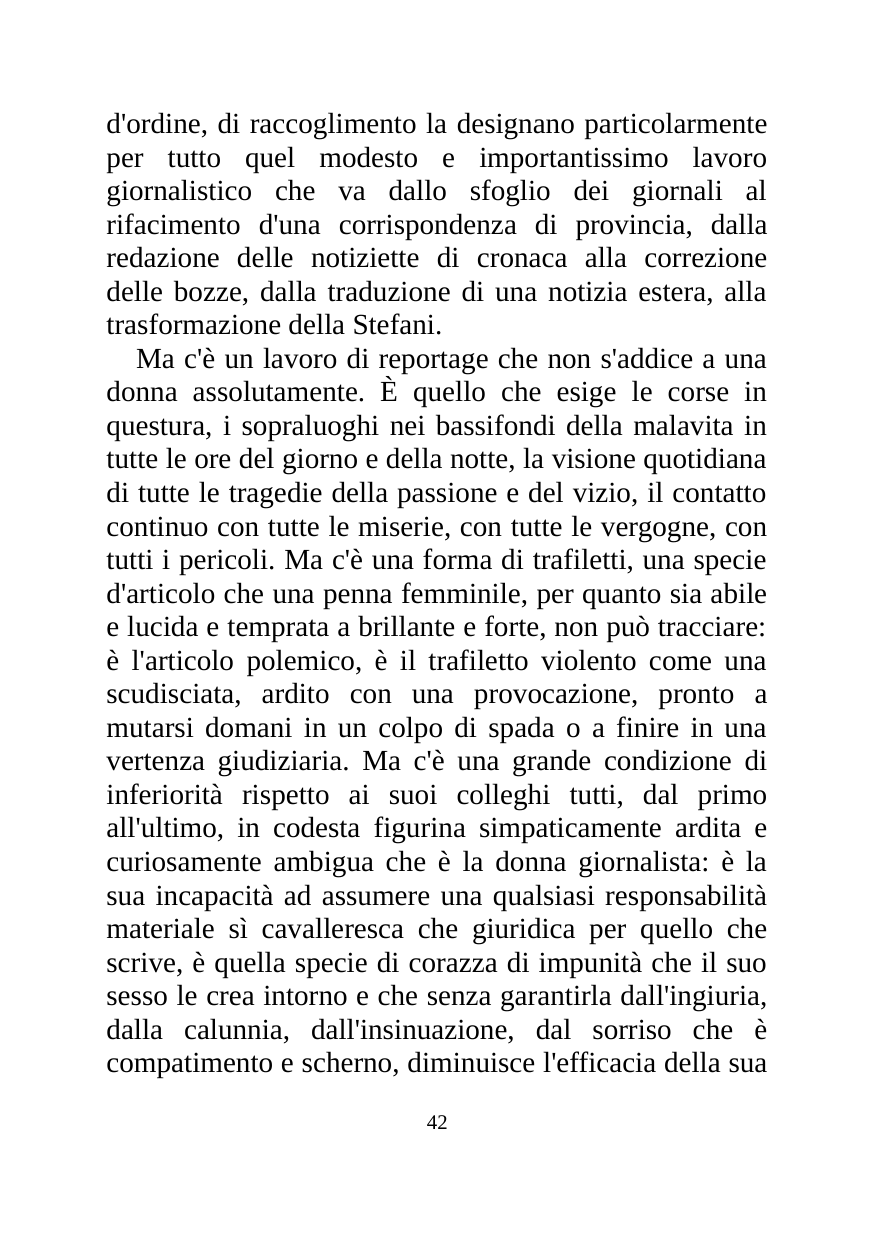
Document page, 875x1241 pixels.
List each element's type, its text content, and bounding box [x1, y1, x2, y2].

text Ma c'è un lavoro di reportage che non s'addice a una donna assolutamente. È quello che esige le corse in questura, i sopraluoghi nei bassifondi della malavita in tutte le ore del giorno e della notte, la visione quotidiana di tutte le tragedie della passione e del vizio, il contatto continuo con tutte le miserie, con tutte le vergogne, con tutti i pericoli. Ma c'è una forma di trafiletti, una specie d'articolo che una penna femminile, per quanto sia abile e lucida e temprata a brillante e forte, non può tracciare: è l'articolo polemico, è il trafiletto violento come una scudisciata, ardito con una provocazione, pronto a mutarsi domani in un colpo di spada o a finire in una vertenza giudiziaria. Ma c'è una grande condizione di inferiorità rispetto ai suoi colleghi tutti, dal primo all'ultimo, in codesta figurina simpaticamente ardita e curiosamente ambigua che è la donna giornalista: è la sua incapacità ad assumere una qualsiasi responsabilità materiale sì cavalleresca che giuridica per quello che scrive, è quella specie di corazza di impunità che il suo sesso le crea intorno e che senza garantirla dall'ingiuria, dalla calunnia, dall'insinuazione, dal sorriso che è compatimento e scherno, diminuisce l'efficacia della sua [106, 341, 768, 1079]
text d'ordine, di raccoglimento la designano particolarmente per tutto quel modesto e importantissimo lavoro giornalistico che va dallo sfoglio dei giornali al rifacimento d'una corrispondenza di provincia, dalla redazione delle notiziette di cronaca alla correzione delle bozze, dalla traduzione di una notizia estera, alla trasformazione della Stefani. [106, 106, 768, 341]
